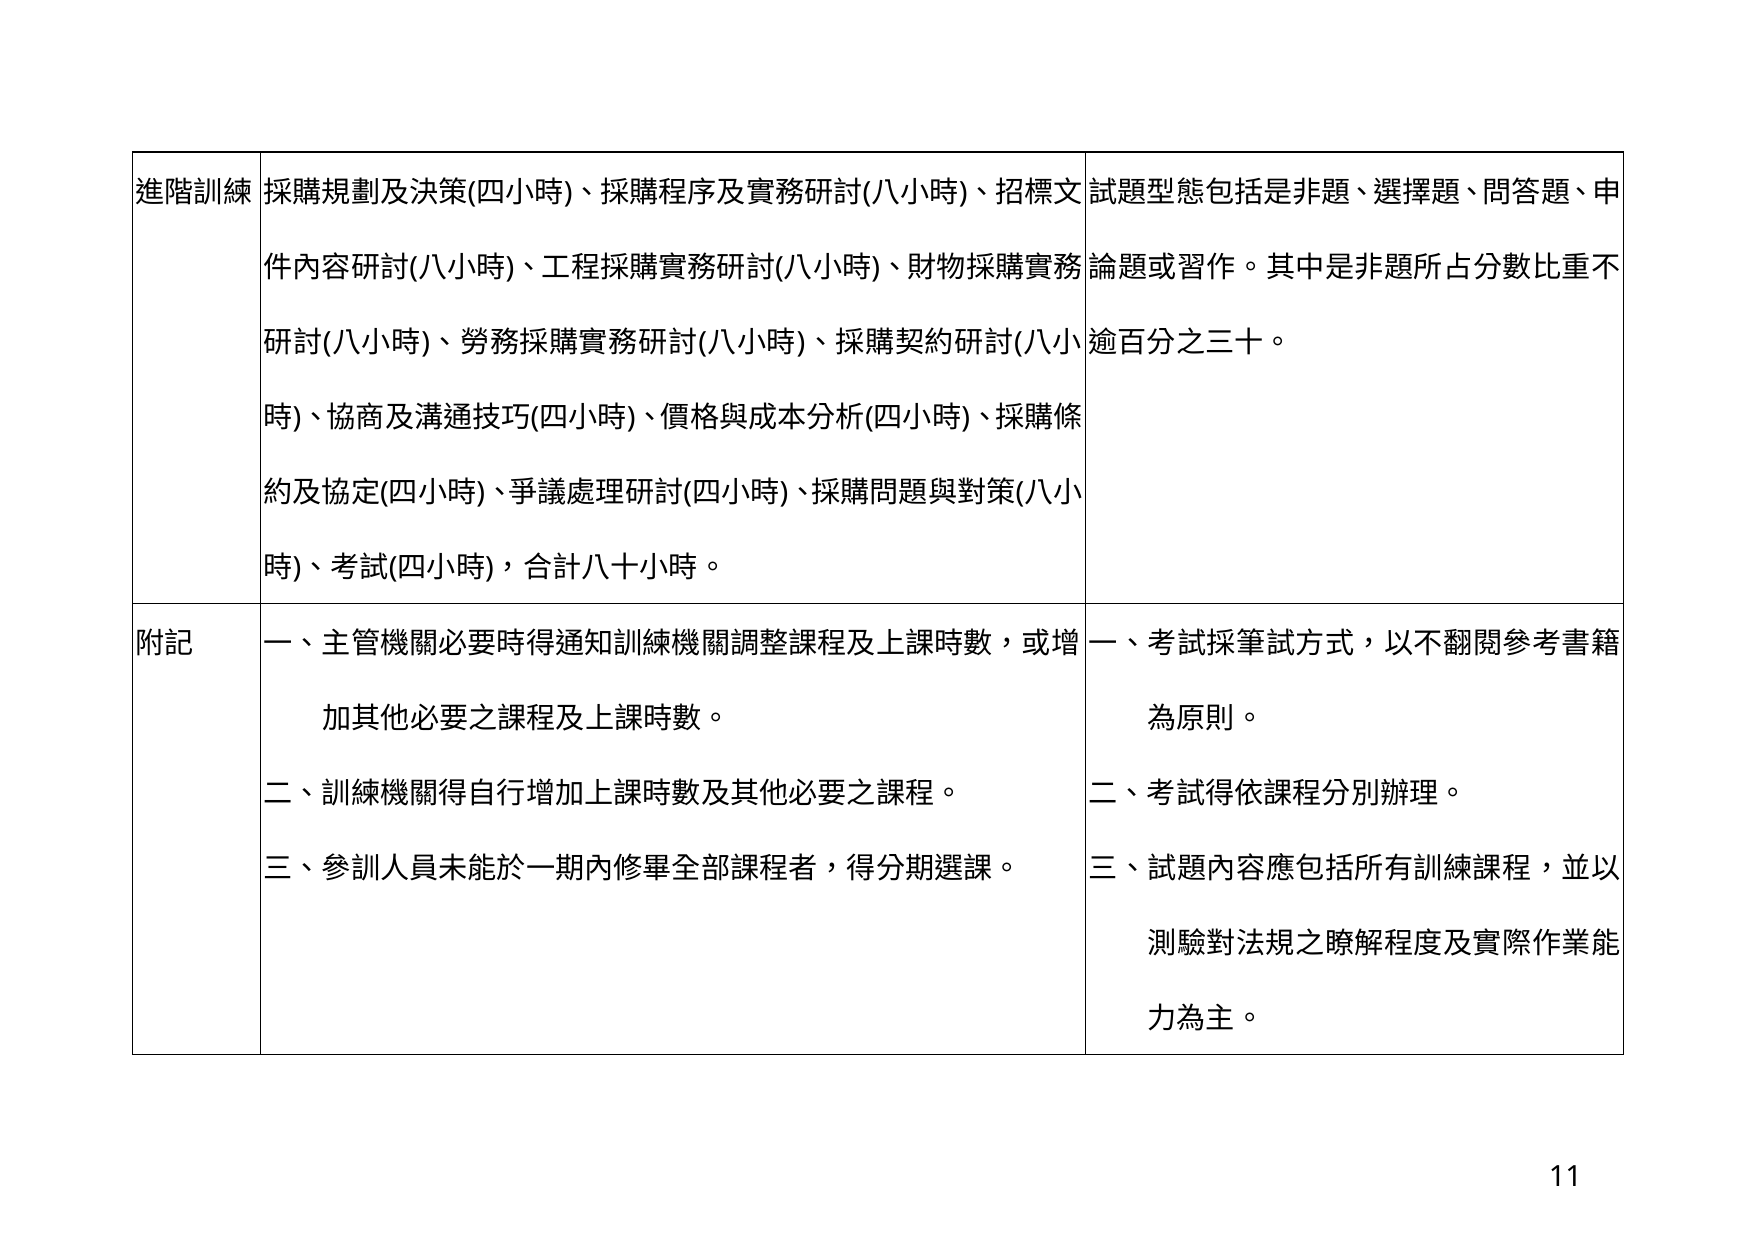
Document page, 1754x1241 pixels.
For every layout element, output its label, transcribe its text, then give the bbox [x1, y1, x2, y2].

table_cell 採購規劃及決策(四小時)、採購程序及實務研討(八小時)、招標文件內容研討(八小時)、工程採購實務研討(八小時)、財物採購實務研討(八小時)、勞務採購實務研討(八小時)、採購契約研討(八小時)、協商及溝通技巧(四小時)、價格與成本分析(四小時)、採購條約及協定(四小時)、爭議處理研討(四小時)、採購問題與對策(八小時)、考試(四小時)，合計八十小時。 [261, 153, 1085, 602]
table_cell 一、主管機關必要時得通知訓練機關調整課程及上課時數，或增加其他必要之課程及上課時數。 二、訓練機關得自行增加上課時數及其他必要之課程。 三、參訓人員未能於一期內修畢全部課程者，得分期選課。 [261, 604, 1085, 1053]
table_cell 進階訓練 [133, 153, 260, 602]
table_cell 附記 [133, 604, 260, 1053]
table_cell 一、考試採筆試方式，以不翻閱參考書籍為原則。 二、考試得依課程分別辦理。 三、試題內容應包括所有訓練課程，並以測驗對法規之瞭解程度及實際作業能力為主。 [1086, 604, 1623, 1053]
table_cell 試題型態包括是非題、選擇題、問答題、申論題或習作。其中是非題所占分數比重不逾百分之三十。 [1086, 153, 1623, 602]
